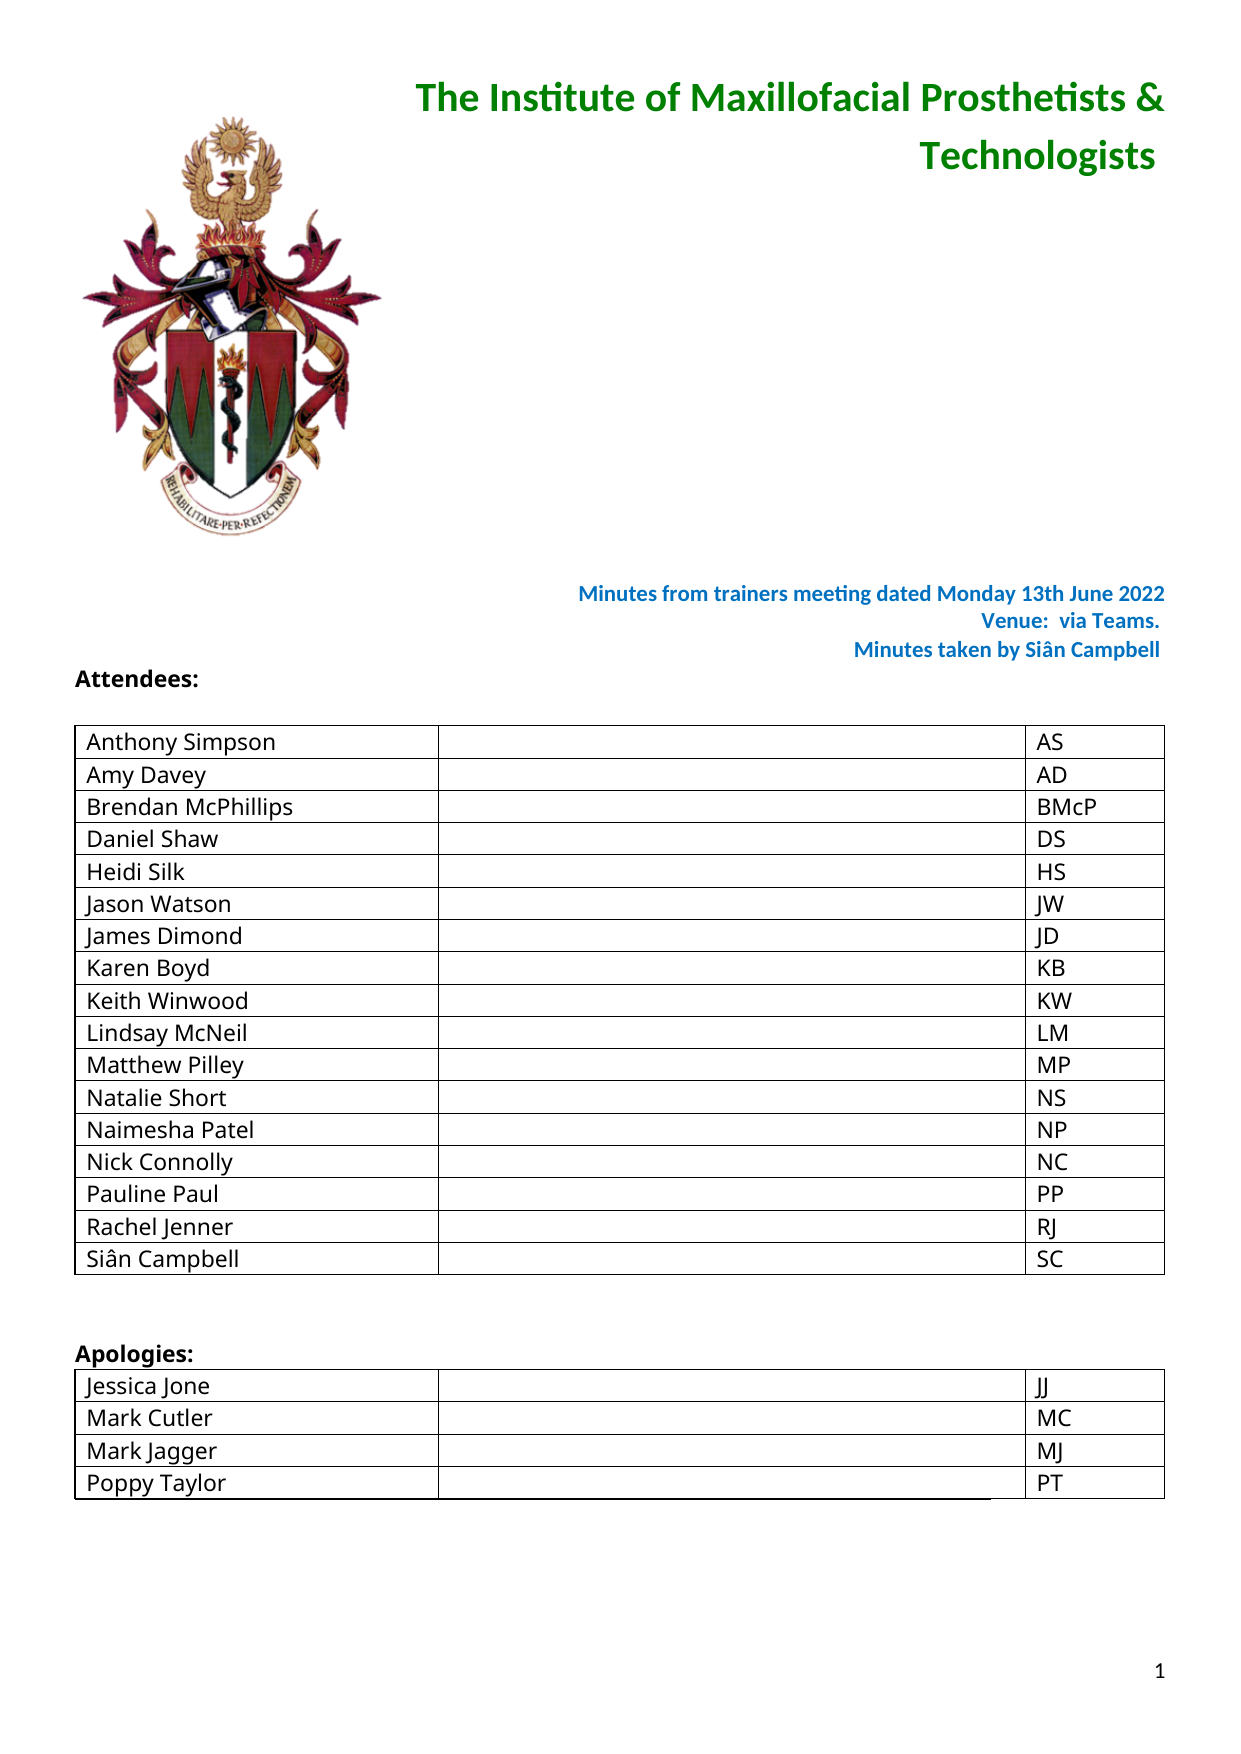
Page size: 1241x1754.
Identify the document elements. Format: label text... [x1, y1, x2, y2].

table_cell Daniel Shaw [76, 823, 438, 854]
table_cell [439, 1081, 1025, 1113]
table_cell Rachel Jenner [76, 1211, 438, 1242]
table_cell Pauline Paul [76, 1178, 438, 1209]
table_cell [439, 1017, 1025, 1048]
table_cell Mark Cutler [76, 1402, 438, 1433]
table_cell Nick Connolly [76, 1146, 438, 1177]
table_cell NC [1026, 1146, 1164, 1177]
table_cell Amy Davey [76, 759, 438, 790]
text Minutes from trainers meeting dated Monday 13th June 2022 [75, 579, 1165, 607]
table_cell [991, 1531, 1163, 1613]
table_cell PP [1026, 1178, 1164, 1209]
table_cell Jason Watson [76, 888, 438, 919]
table_cell [439, 1146, 1025, 1177]
text The Institute of Maxillofacial Prosthetists & Technologists [75, 71, 1165, 180]
text Attendees: [75, 663, 1165, 694]
table_cell Poppy Taylor [76, 1467, 438, 1498]
table_header Jessica Jone [76, 1370, 438, 1401]
table_header Anthony Simpson [76, 726, 438, 757]
table_cell [439, 855, 1025, 887]
table_cell NS [1026, 1081, 1164, 1113]
table_cell [439, 1114, 1025, 1145]
table_header [439, 726, 1025, 757]
table_cell PT [1026, 1467, 1164, 1498]
table_header AS [1026, 726, 1164, 757]
table_cell [439, 1467, 1025, 1498]
table_cell [1163, 1531, 1167, 1613]
table_cell JW [1026, 888, 1164, 919]
table_cell Siân Campbell [76, 1243, 438, 1274]
table_cell [439, 1435, 1025, 1466]
text Venue: via Teams. [75, 607, 1165, 635]
table_cell KB [1026, 952, 1164, 983]
table_cell [439, 759, 1025, 790]
table_cell KW [1026, 985, 1164, 1016]
table_cell Matthew Pilley [76, 1049, 438, 1080]
table_cell AD [1026, 759, 1164, 790]
text Apologies: [75, 1338, 1165, 1369]
table_header JJ [1026, 1370, 1164, 1401]
table_cell Keith Winwood [76, 985, 438, 1016]
table_cell Mark Jagger [76, 1435, 438, 1466]
table_cell MJ [1026, 1435, 1164, 1466]
table_cell [439, 1243, 1025, 1274]
table_cell LM [1026, 1017, 1164, 1048]
table_cell Brendan McPhillips [76, 791, 438, 822]
table_cell [1167, 1531, 1171, 1564]
table_cell JD [1026, 920, 1164, 951]
table_cell [439, 920, 1025, 951]
text Minutes taken by Siân Campbell [75, 635, 1165, 663]
table_cell [439, 1402, 1025, 1433]
table_cell [439, 952, 1025, 983]
table_cell Lindsay McNeil [76, 1017, 438, 1048]
table_cell MC [1026, 1402, 1164, 1433]
table_cell DS [1026, 823, 1164, 854]
table_cell [439, 1211, 1025, 1242]
table_cell [439, 1049, 1025, 1080]
table_cell [439, 791, 1025, 822]
table_cell NP [1026, 1114, 1164, 1145]
table_header [1167, 1499, 1171, 1531]
table_cell SC [1026, 1243, 1164, 1274]
table_cell [439, 985, 1025, 1016]
table_cell Heidi Silk [76, 855, 438, 887]
table_cell James Dimond [76, 920, 438, 951]
table_cell Natalie Short [76, 1081, 438, 1113]
table_header [439, 1370, 1025, 1401]
table_cell Karen Boyd [76, 952, 438, 983]
table_cell RJ [1026, 1211, 1164, 1242]
table_cell [439, 888, 1025, 919]
table_cell [439, 1178, 1025, 1209]
table_cell [1167, 1564, 1171, 1613]
table_cell BMcP [1026, 791, 1164, 822]
table_header [75, 1500, 991, 1613]
table_cell MP [1026, 1049, 1164, 1080]
table_header [991, 1499, 1163, 1531]
table_cell [439, 823, 1025, 854]
table_cell HS [1026, 855, 1164, 887]
table_cell Naimesha Patel [76, 1114, 438, 1145]
table_header [1163, 1499, 1167, 1531]
